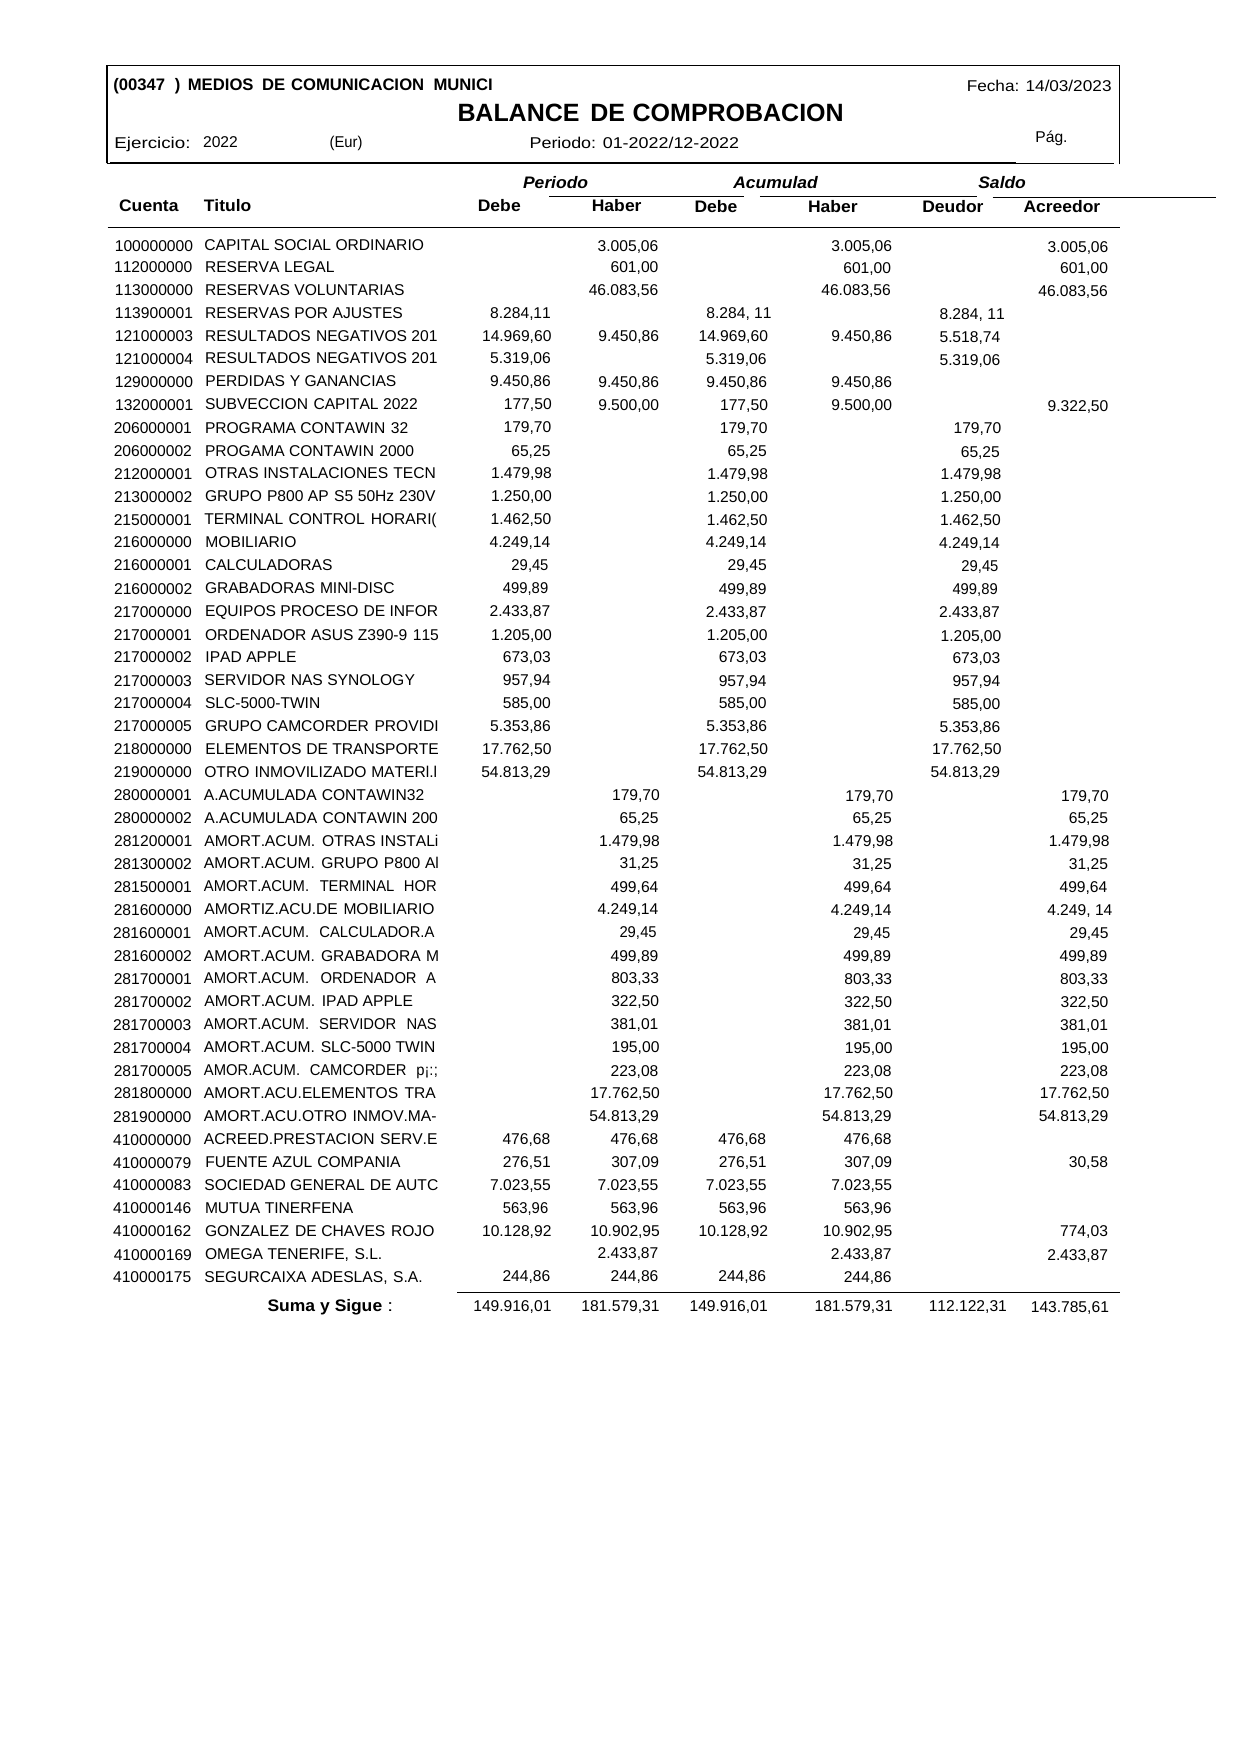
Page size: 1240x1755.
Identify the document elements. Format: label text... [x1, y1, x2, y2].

table_cell 244,86 [791, 1266, 911, 1292]
table_cell 17.762,50 [1018, 1083, 1120, 1105]
table_cell 113900001 [108, 303, 198, 325]
table_cell 5.319,06 [457, 348, 566, 371]
table_cell 65,25 [675, 440, 791, 463]
table_cell [566, 647, 674, 669]
table_cell [1018, 1129, 1120, 1151]
table_cell [911, 1105, 1018, 1128]
table_cell 1.479,98 [911, 463, 1018, 486]
table_cell 673,03 [457, 647, 566, 669]
table_cell 281700001 [108, 968, 198, 991]
table_header [457, 228, 566, 257]
table_cell [1018, 486, 1120, 509]
table_cell [911, 1197, 1018, 1220]
table_cell 65,25 [566, 808, 674, 830]
table_cell 4.249,14 [791, 899, 911, 922]
table_cell 4.249,14 [675, 532, 791, 555]
table_cell 410000000 [108, 1129, 198, 1151]
table_cell [1018, 647, 1120, 669]
table_cell [791, 670, 911, 692]
table_cell [566, 440, 674, 463]
table_cell [566, 738, 674, 761]
table_cell 563,96 [675, 1197, 791, 1220]
table_cell 149.916,01 [675, 1293, 791, 1324]
table_cell 46.083,56 [1018, 280, 1120, 302]
table_cell [457, 830, 566, 853]
table_cell 307,09 [791, 1151, 911, 1174]
table_cell 4.249,14 [911, 532, 1018, 555]
table_cell 1.479,98 [457, 463, 566, 486]
table_cell 1.479,98 [675, 463, 791, 486]
table_cell [675, 257, 791, 279]
table_cell 54.813,29 [791, 1105, 911, 1128]
table_cell [911, 394, 1018, 417]
table_cell 179,70 [791, 784, 911, 807]
table_cell 31,25 [1018, 853, 1120, 876]
table_cell [566, 624, 674, 647]
table_header 100000000 [108, 228, 198, 257]
table_cell 957,94 [675, 670, 791, 692]
table_cell 8.284,11 [457, 303, 566, 325]
table_cell 206000001 [108, 417, 198, 440]
table_cell 4.249, 14 [1018, 899, 1120, 922]
table_cell 132000001 [108, 394, 198, 417]
table_cell OMEGA TENERIFE, S.L. [199, 1243, 457, 1266]
table_cell 8.284, 11 [911, 303, 1018, 325]
table_cell 276,51 [675, 1151, 791, 1174]
table_cell [911, 1174, 1018, 1197]
table_cell AMORT.ACU.ELEMENTOS TRA [199, 1083, 457, 1105]
table_cell [457, 968, 566, 991]
table_cell 212000001 [108, 463, 198, 486]
table_cell [457, 922, 566, 945]
table_cell 1.205,00 [457, 624, 566, 647]
table_cell 499,89 [791, 945, 911, 968]
table_cell [566, 303, 674, 325]
table_cell 1.479,98 [566, 830, 674, 853]
table_cell 10.902,95 [566, 1220, 674, 1243]
table_cell 223,08 [791, 1060, 911, 1083]
table_cell 181.579,31 [791, 1293, 911, 1324]
table_cell 218000000 [108, 738, 198, 761]
table_cell 381,01 [1018, 1014, 1120, 1037]
table_cell 179,70 [457, 417, 566, 440]
table_cell [457, 784, 566, 807]
table_cell 223,08 [1018, 1060, 1120, 1083]
table_cell 54.813,29 [1018, 1105, 1120, 1128]
table_cell 195,00 [566, 1037, 674, 1060]
table_cell 17.762,50 [457, 738, 566, 761]
table_cell OTRAS INSTALACIONES TECN [199, 463, 457, 486]
table_cell [566, 348, 674, 371]
table_cell 9.450,86 [791, 325, 911, 348]
table_cell [457, 1105, 566, 1128]
table_cell [566, 555, 674, 578]
table_cell [675, 830, 791, 853]
table_cell 410000169 [108, 1243, 198, 1266]
table_cell FUENTE AZUL COMPANIA [199, 1151, 457, 1174]
table_cell 2.433,87 [566, 1243, 674, 1266]
table_cell 322,50 [1018, 991, 1120, 1014]
table_cell [791, 647, 911, 669]
table_cell 54.813,29 [911, 761, 1018, 784]
table_cell RESULTADOS NEGATIVOS 201 [199, 348, 457, 371]
table_cell RESULTADOS NEGATIVOS 201 [199, 325, 457, 348]
table_cell [566, 715, 674, 738]
table_cell ACREED.PRESTACION SERV.E [199, 1129, 457, 1151]
table_cell [675, 808, 791, 830]
table_cell 179,70 [911, 417, 1018, 440]
table_cell 31,25 [566, 853, 674, 876]
table_cell [1018, 532, 1120, 555]
table_cell [911, 876, 1018, 899]
table_cell MUTUA TINERFENA [199, 1197, 457, 1220]
table_cell [911, 808, 1018, 830]
table_cell [911, 371, 1018, 394]
table_cell 7.023,55 [791, 1174, 911, 1197]
table_cell 10.128,92 [457, 1220, 566, 1243]
table_cell 29,45 [675, 555, 791, 578]
table_cell [457, 257, 566, 279]
table_cell 410000146 [108, 1197, 198, 1220]
table_cell [791, 486, 911, 509]
table_cell 381,01 [791, 1014, 911, 1037]
table_cell 281200001 [108, 830, 198, 853]
table_cell [675, 1014, 791, 1037]
table_cell [791, 761, 911, 784]
table_cell 17.762,50 [566, 1083, 674, 1105]
table_cell 206000002 [108, 440, 198, 463]
table_cell 410000079 [108, 1151, 198, 1174]
table_cell 280000001 [108, 784, 198, 807]
table_cell 5.518,74 [911, 325, 1018, 348]
table_cell 563,96 [566, 1197, 674, 1220]
table_cell 1.479,98 [1018, 830, 1120, 853]
table_cell 281500001 [108, 876, 198, 899]
table_cell [675, 1037, 791, 1060]
table_cell 129000000 [108, 371, 198, 394]
table_cell [566, 761, 674, 784]
table_cell [675, 945, 791, 968]
table_cell 223,08 [566, 1060, 674, 1083]
table_cell 601,00 [566, 257, 674, 279]
table_cell [457, 808, 566, 830]
table_cell [1018, 440, 1120, 463]
table_cell [1018, 1197, 1120, 1220]
table_cell 1.250,00 [457, 486, 566, 509]
table_cell 803,33 [566, 968, 674, 991]
table_header 3.005,06 [1018, 228, 1120, 257]
table_cell 177,50 [675, 394, 791, 417]
table_cell [791, 578, 911, 601]
table_cell 10.128,92 [675, 1220, 791, 1243]
table_cell 217000001 [108, 624, 198, 647]
table_cell [675, 1083, 791, 1105]
table_cell 9.500,00 [566, 394, 674, 417]
table_cell 213000002 [108, 486, 198, 509]
table_cell 217000005 [108, 715, 198, 738]
table_cell 7.023,55 [457, 1174, 566, 1197]
table_cell 179,70 [566, 784, 674, 807]
table_cell [791, 348, 911, 371]
table_cell [911, 1220, 1018, 1243]
table_cell 217000002 [108, 647, 198, 669]
table_cell PROGRAMA CONTAWIN 32 [199, 417, 457, 440]
table_cell 217000003 [108, 670, 198, 692]
table_cell [675, 853, 791, 876]
table_cell 219000000 [108, 761, 198, 784]
table_cell [566, 417, 674, 440]
table_cell 563,96 [457, 1197, 566, 1220]
table_cell [675, 280, 791, 302]
table_cell 54.813,29 [566, 1105, 674, 1128]
table_cell 179,70 [675, 417, 791, 440]
table_cell [911, 784, 1018, 807]
table_cell 4.249,14 [566, 899, 674, 922]
table_cell 803,33 [791, 968, 911, 991]
table_cell [108, 1292, 198, 1324]
table_cell 280000002 [108, 808, 198, 830]
table_cell 195,00 [1018, 1037, 1120, 1060]
table_cell 30,58 [1018, 1151, 1120, 1174]
table_cell 2.433,87 [675, 601, 791, 624]
table_cell 381,01 [566, 1014, 674, 1037]
table_cell AMORT.ACUM. GRABADORA M [199, 945, 457, 968]
table_cell AMORT.ACUM. SERVIDOR NAS [199, 1014, 457, 1037]
table_cell [675, 784, 791, 807]
table_cell 215000001 [108, 509, 198, 532]
table_cell 216000000 [108, 532, 198, 555]
table_cell AMORT.ACUM. CALCULADOR.A [199, 922, 457, 945]
table_cell 281700004 [108, 1037, 198, 1060]
table_header CAPITAL SOCIAL ORDINARIO [199, 228, 457, 257]
table_cell 5.353,86 [675, 715, 791, 738]
table_cell [791, 463, 911, 486]
table_cell 9.450,86 [675, 371, 791, 394]
table_cell 9.500,00 [791, 394, 911, 417]
table_cell AMORT.ACUM. OTRAS INSTALi [199, 830, 457, 853]
table_cell 9.322,50 [1018, 394, 1120, 417]
table_cell 54.813,29 [457, 761, 566, 784]
table_cell [1018, 624, 1120, 647]
table_cell RESERVA LEGAL [199, 257, 457, 279]
table_cell Suma y Sigue : [199, 1292, 457, 1324]
table_cell 8.284, 11 [675, 303, 791, 325]
table_cell IPAD APPLE [199, 647, 457, 669]
table_cell 803,33 [1018, 968, 1120, 991]
table_cell 601,00 [791, 257, 911, 279]
table_cell 14.969,60 [675, 325, 791, 348]
table_cell 281300002 [108, 853, 198, 876]
table_cell 1.205,00 [675, 624, 791, 647]
table_cell 195,00 [791, 1037, 911, 1060]
table_cell 322,50 [566, 991, 674, 1014]
table_cell 957,94 [911, 670, 1018, 692]
table_cell ELEMENTOS DE TRANSPORTE [199, 738, 457, 761]
table_cell 281700002 [108, 991, 198, 1014]
table_cell [566, 509, 674, 532]
table_cell 1.462,50 [675, 509, 791, 532]
table_cell 31,25 [791, 853, 911, 876]
table_cell [911, 968, 1018, 991]
table_cell GONZALEZ DE CHAVES ROJO [199, 1220, 457, 1243]
table_cell [457, 899, 566, 922]
table_cell [457, 1060, 566, 1083]
table_cell 244,86 [566, 1266, 674, 1292]
table_cell 410000175 [108, 1266, 198, 1292]
table_cell [675, 876, 791, 899]
table_cell [1018, 417, 1120, 440]
table_cell [1018, 463, 1120, 486]
table_cell [457, 1037, 566, 1060]
table_cell [1018, 348, 1120, 371]
table_cell 54.813,29 [675, 761, 791, 784]
table_cell [566, 670, 674, 692]
table_cell 65,25 [911, 440, 1018, 463]
table_cell [911, 1151, 1018, 1174]
table_cell OTRO INMOVILIZADO MATERl.l [199, 761, 457, 784]
table_cell 29,45 [1018, 922, 1120, 945]
table_cell A.ACUMULADA CONTAWIN 200 [199, 808, 457, 830]
table_cell 65,25 [791, 808, 911, 830]
table_cell 143.785,61 [1018, 1293, 1120, 1324]
table_cell [675, 1060, 791, 1083]
table_cell 65,25 [1018, 808, 1120, 830]
table_cell AMOR.ACUM. CAMCORDER p¡:; [199, 1060, 457, 1083]
table_cell 9.450,86 [566, 371, 674, 394]
table_cell [791, 440, 911, 463]
table_cell 244,86 [457, 1266, 566, 1292]
table_cell 1.250,00 [675, 486, 791, 509]
table_cell SERVIDOR NAS SYNOLOGY [199, 670, 457, 692]
table_cell 585,00 [457, 693, 566, 715]
table_cell 17.762,50 [675, 738, 791, 761]
table_cell [675, 899, 791, 922]
table_cell 2.433,87 [457, 601, 566, 624]
table_cell 29,45 [566, 922, 674, 945]
table_cell 673,03 [911, 647, 1018, 669]
table_cell 10.902,95 [791, 1220, 911, 1243]
table_cell 476,68 [675, 1129, 791, 1151]
table_cell 65,25 [457, 440, 566, 463]
table_cell 563,96 [791, 1197, 911, 1220]
table_cell [1018, 761, 1120, 784]
table_cell 46.083,56 [566, 280, 674, 302]
text Cuenta Titulo Debe Haber Debe Haber Deudor Acreedor [119, 198, 1132, 216]
table_cell [1018, 555, 1120, 578]
table_cell 276,51 [457, 1151, 566, 1174]
table_cell SEGURCAIXA ADESLAS, S.A. [199, 1266, 457, 1292]
table_cell 281600001 [108, 922, 198, 945]
table_cell 217000004 [108, 693, 198, 715]
table_cell [1018, 738, 1120, 761]
table_cell 499,89 [457, 578, 566, 601]
table_cell EQUIPOS PROCESO DE INFOR [199, 601, 457, 624]
table_cell [566, 601, 674, 624]
table_cell 476,68 [566, 1129, 674, 1151]
table_cell 499,89 [911, 578, 1018, 601]
table_cell 9.450,86 [457, 371, 566, 394]
table_cell 281600002 [108, 945, 198, 968]
table_cell 1.462,50 [911, 509, 1018, 532]
table_cell 307,09 [566, 1151, 674, 1174]
table_cell 7.023,55 [566, 1174, 674, 1197]
table_cell AMORT.ACUM. SLC-5000 TWIN [199, 1037, 457, 1060]
table_cell [1018, 715, 1120, 738]
table_cell [911, 1129, 1018, 1151]
table_cell CALCULADORAS [199, 555, 457, 578]
table_cell 217000000 [108, 601, 198, 624]
table_cell 410000083 [108, 1174, 198, 1197]
table_cell [1018, 371, 1120, 394]
table_cell [1018, 325, 1120, 348]
table_cell AMORT.ACUM. ORDENADOR A [199, 968, 457, 991]
table_cell 149.916,01 [457, 1293, 566, 1324]
table_cell [791, 601, 911, 624]
table_cell [1018, 509, 1120, 532]
table_cell [457, 945, 566, 968]
table_cell 121000003 [108, 325, 198, 348]
table_cell ORDENADOR ASUS Z390-9 115 [199, 624, 457, 647]
table_cell [911, 280, 1018, 302]
table_cell 14.969,60 [457, 325, 566, 348]
table_cell [791, 624, 911, 647]
table_cell [457, 1083, 566, 1105]
table_cell 5.353,86 [457, 715, 566, 738]
table_cell [1018, 578, 1120, 601]
table_cell [566, 486, 674, 509]
table_cell [457, 1014, 566, 1037]
table_cell [791, 555, 911, 578]
table_cell 281700003 [108, 1014, 198, 1037]
table_cell [1018, 601, 1120, 624]
table_cell GRABADORAS MINl-DISC [199, 578, 457, 601]
table_cell GRUPO CAMCORDER PROVIDI [199, 715, 457, 738]
table_cell AMORT.ACU.OTRO INMOV.MA- [199, 1105, 457, 1128]
table_cell [791, 303, 911, 325]
table_cell AMORT.ACUM. IPAD APPLE [199, 991, 457, 1014]
table_cell [457, 876, 566, 899]
table_cell 281700005 [108, 1060, 198, 1083]
table_cell [791, 417, 911, 440]
table_cell [911, 922, 1018, 945]
table_cell [1018, 303, 1120, 325]
table_cell [911, 1266, 1018, 1292]
table_cell [911, 1083, 1018, 1105]
table_cell [791, 738, 911, 761]
table_cell 601,00 [1018, 257, 1120, 279]
table_cell 585,00 [911, 693, 1018, 715]
table_cell 281800000 [108, 1083, 198, 1105]
table_cell 5.353,86 [911, 715, 1018, 738]
table_cell 121000004 [108, 348, 198, 371]
table_cell [911, 1014, 1018, 1037]
table_cell SOCIEDAD GENERAL DE AUTC [199, 1174, 457, 1197]
table_cell 957,94 [457, 670, 566, 692]
table_cell 17.762,50 [911, 738, 1018, 761]
table_cell GRUPO P800 AP S5 50Hz 230V [199, 486, 457, 509]
table_cell 216000002 [108, 578, 198, 601]
table_cell 1.479,98 [791, 830, 911, 853]
table_cell RESERVAS POR AJUSTES [199, 303, 457, 325]
table_cell MOBILIARIO [199, 532, 457, 555]
table_cell 112000000 [108, 257, 198, 279]
table_cell [911, 945, 1018, 968]
table_cell 476,68 [457, 1129, 566, 1151]
table_cell 499,89 [675, 578, 791, 601]
table_cell [911, 1243, 1018, 1266]
table_cell [566, 578, 674, 601]
table_cell 5.319,06 [911, 348, 1018, 371]
table_cell [675, 991, 791, 1014]
table_cell TERMINAL CONTROL HORARI( [199, 509, 457, 532]
table_cell 29,45 [457, 555, 566, 578]
table_cell [675, 922, 791, 945]
table_cell [791, 509, 911, 532]
table_cell 281900000 [108, 1105, 198, 1128]
table_cell 499,89 [1018, 945, 1120, 968]
table_cell [911, 853, 1018, 876]
table_cell 499,64 [791, 876, 911, 899]
table_cell 1.250,00 [911, 486, 1018, 509]
table_cell 216000001 [108, 555, 198, 578]
table_cell [457, 853, 566, 876]
table_cell 9.450,86 [791, 371, 911, 394]
table_cell [911, 899, 1018, 922]
table_cell 181.579,31 [566, 1293, 674, 1324]
table_cell [675, 1105, 791, 1128]
table_cell 2.433,87 [911, 601, 1018, 624]
table_cell AMORT.ACUM. TERMINAL HOR [199, 876, 457, 899]
table_cell 476,68 [791, 1129, 911, 1151]
table_cell 322,50 [791, 991, 911, 1014]
table_cell 774,03 [1018, 1220, 1120, 1243]
table_cell 29,45 [911, 555, 1018, 578]
table_cell 4.249,14 [457, 532, 566, 555]
table_cell [911, 1037, 1018, 1060]
table_cell 5.319,06 [675, 348, 791, 371]
table_cell 499,64 [566, 876, 674, 899]
table_cell 17.762,50 [791, 1083, 911, 1105]
table_cell 9.450,86 [566, 325, 674, 348]
table_cell [1018, 670, 1120, 692]
table_cell [675, 1243, 791, 1266]
table_cell [791, 693, 911, 715]
table_cell 7.023,55 [675, 1174, 791, 1197]
table_cell [1018, 1266, 1120, 1292]
table_cell [791, 715, 911, 738]
table_cell [566, 463, 674, 486]
table_cell [566, 693, 674, 715]
table_cell [911, 1060, 1018, 1083]
table_cell PERDIDAS Y GANANCIAS [199, 371, 457, 394]
table_header [911, 228, 1018, 257]
table_cell [911, 830, 1018, 853]
table_cell 2.433,87 [791, 1243, 911, 1266]
table_cell [911, 991, 1018, 1014]
table_cell 1.462,50 [457, 509, 566, 532]
table_cell 112.122,31 [911, 1293, 1018, 1324]
table_cell [457, 280, 566, 302]
table_cell [791, 532, 911, 555]
table_cell [457, 1243, 566, 1266]
table_cell 281600000 [108, 899, 198, 922]
table_cell 46.083,56 [791, 280, 911, 302]
table_cell [911, 257, 1018, 279]
table_cell 499,64 [1018, 876, 1120, 899]
table_cell SLC-5000-TWIN [199, 693, 457, 715]
table_cell AMORT.ACUM. GRUPO P800 Al [199, 853, 457, 876]
table_header 3.005,06 [791, 228, 911, 257]
table_cell 410000162 [108, 1220, 198, 1243]
table_cell 179,70 [1018, 784, 1120, 807]
table_cell A.ACUMULADA CONTAWIN32 [199, 784, 457, 807]
table_cell 499,89 [566, 945, 674, 968]
table_cell 585,00 [675, 693, 791, 715]
table_cell [457, 991, 566, 1014]
table_cell 244,86 [675, 1266, 791, 1292]
table_cell SUBVECCION CAPITAL 2022 [199, 394, 457, 417]
table_cell [675, 968, 791, 991]
table_cell 673,03 [675, 647, 791, 669]
table_cell PROGAMA CONTAWIN 2000 [199, 440, 457, 463]
table_header 3.005,06 [566, 228, 674, 257]
table_cell [1018, 1174, 1120, 1197]
table_cell 113000000 [108, 280, 198, 302]
table_cell RESERVAS VOLUNTARIAS [199, 280, 457, 302]
table_header [675, 228, 791, 257]
table_cell 29,45 [791, 922, 911, 945]
table_cell AMORTIZ.ACU.DE MOBILIARIO [199, 899, 457, 922]
table_cell 177,50 [457, 394, 566, 417]
table_cell 1.205,00 [911, 624, 1018, 647]
table_cell 2.433,87 [1018, 1243, 1120, 1266]
table_cell [1018, 693, 1120, 715]
table_cell [566, 532, 674, 555]
